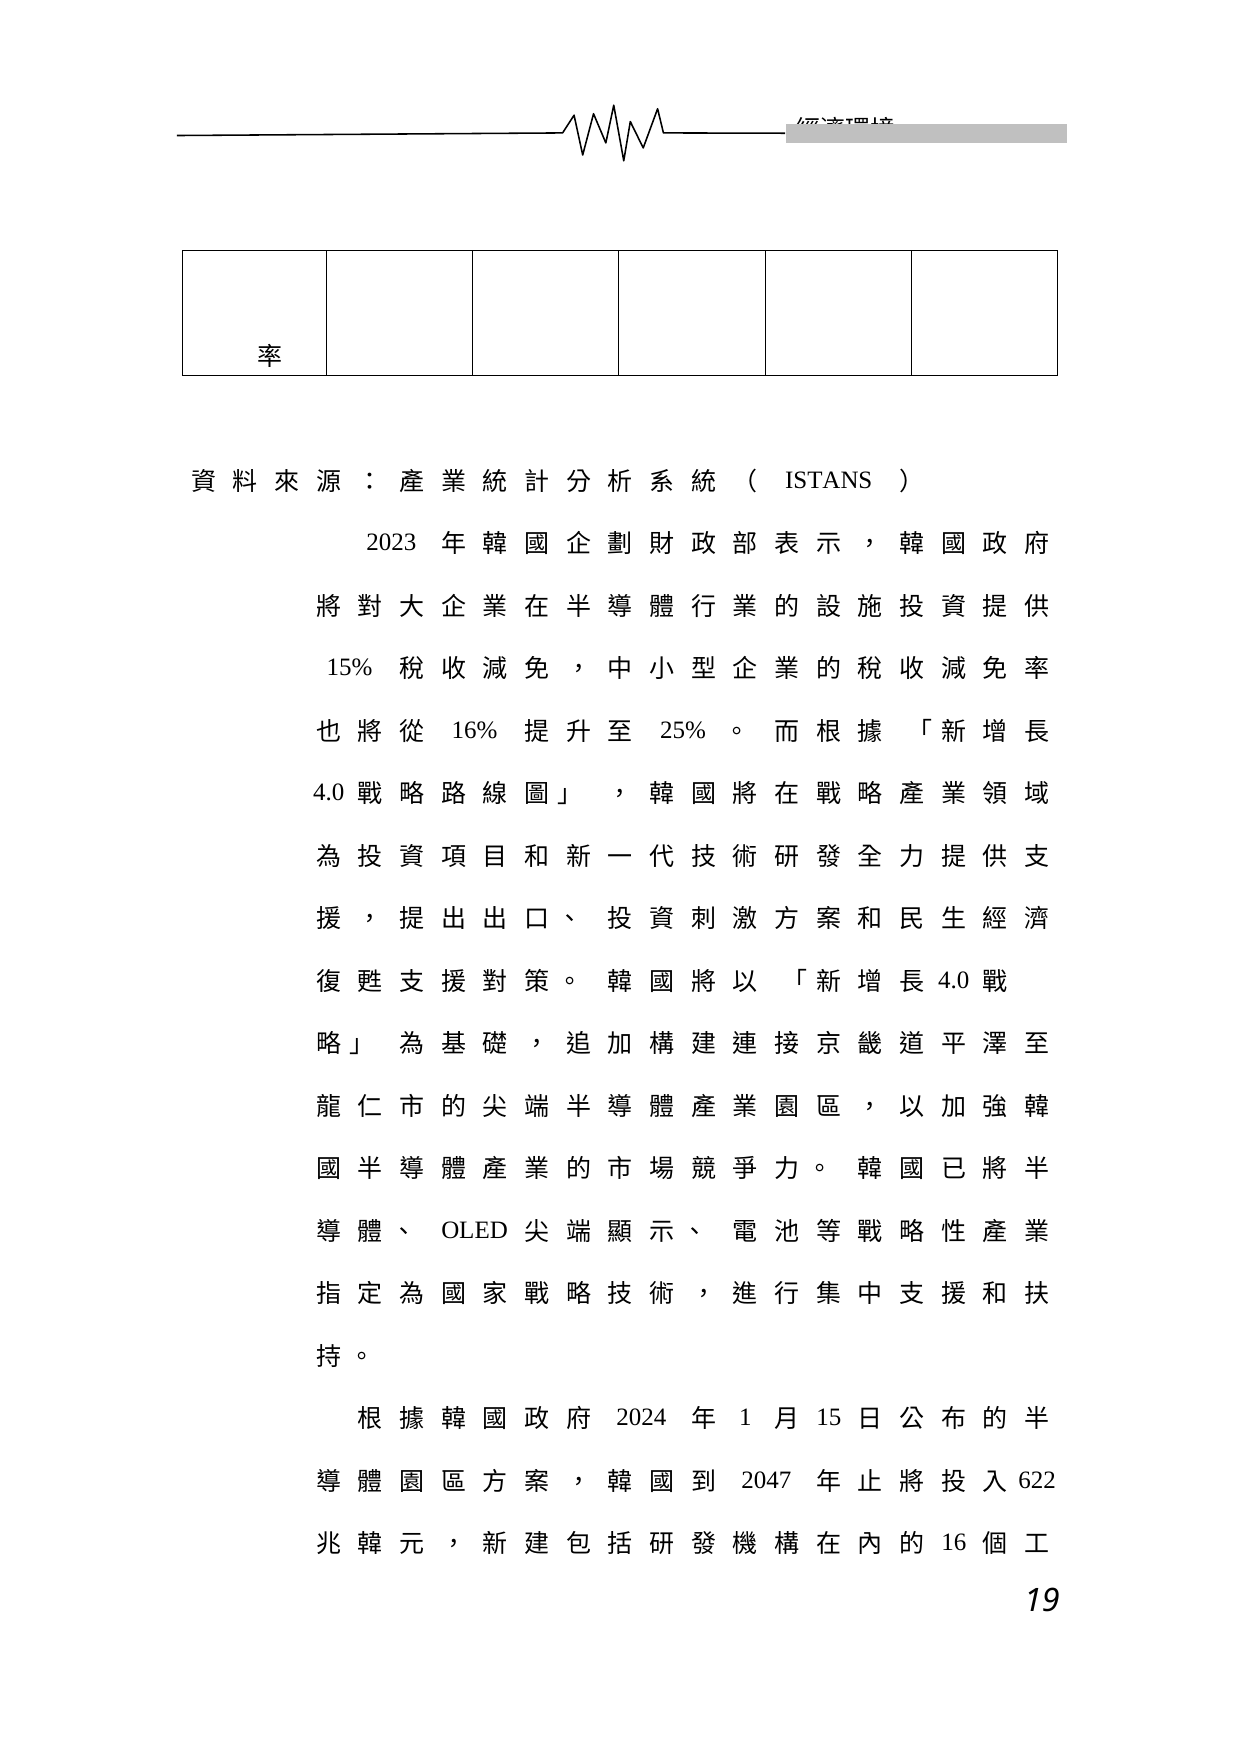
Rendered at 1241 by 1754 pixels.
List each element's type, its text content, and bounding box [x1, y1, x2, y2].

table_cell 率 [183, 251, 326, 375]
text 根據韓國政府2024年1月15日公布的半導體園區方案，韓國到2047年止將投入622兆韓元，新建包括研發機構在內的16個工 [281, 1375, 1058, 1563]
text 資料來源：產業統計分析系統（ISTANS） [183, 438, 1058, 500]
table_cell [912, 251, 1057, 375]
table_cell [473, 251, 618, 375]
table_cell [327, 251, 472, 375]
table_cell [619, 251, 765, 375]
table_cell [766, 251, 911, 375]
text 2023年韓國企劃財政部表示，韓國政府將對大企業在半導體行業的設施投資提供15%稅收減免，中小型企業的稅收減免率也將從16%提升至25%。而根據「新增長4.0戰略路線圖」，韓國將在戰略產業領域為投資項目和新一代技術研發全力提供支援，提出出口、投資刺激方案和民生經濟復甦支援對策。韓國將以「新增長4.0戰略」為基礎，追加構建連接京畿道平澤至龍仁市的尖端半導體產業園區，以加強韓國半導體產業的市場競爭力。韓國已將半導體、OLED尖端顯示、電池等戰略性產業指定為國家戰略技術，進行集中支援和扶持。 [281, 500, 1058, 1375]
